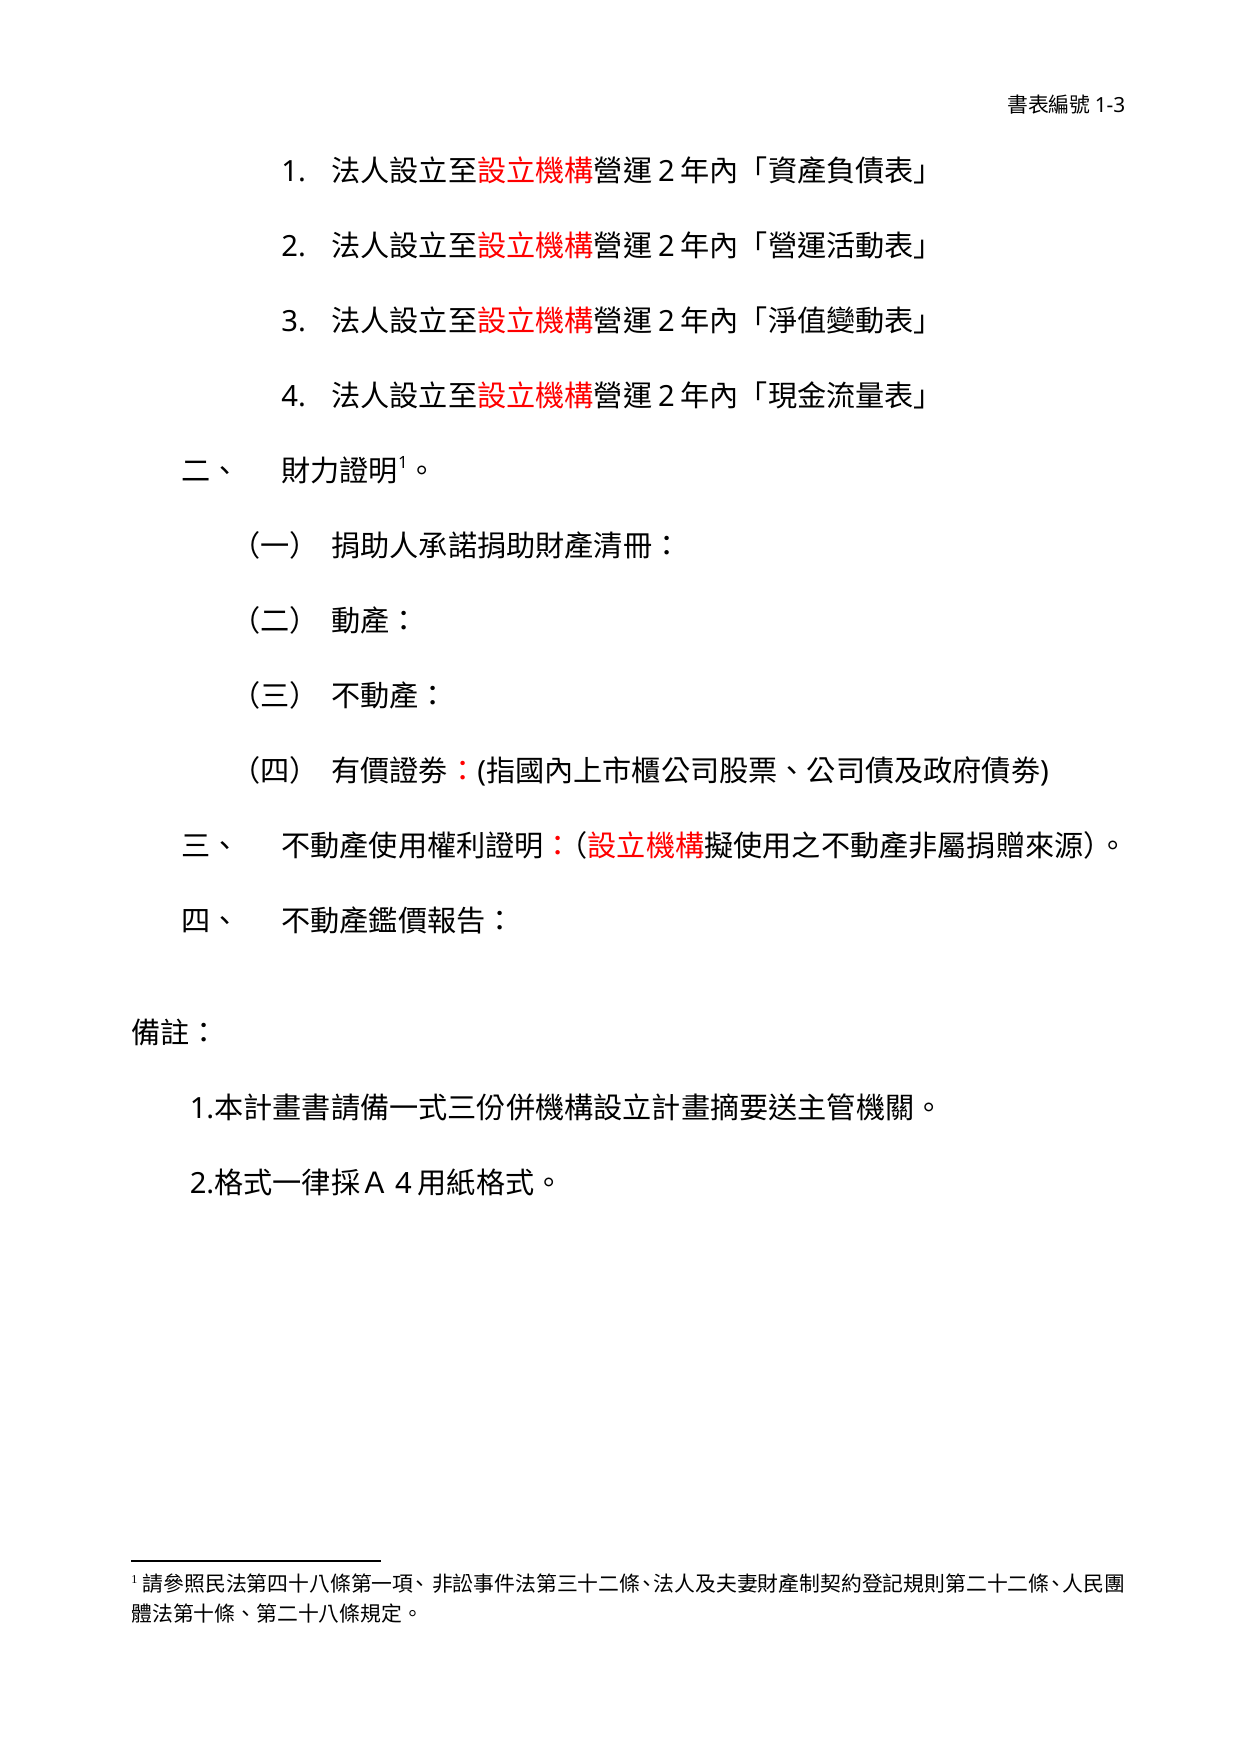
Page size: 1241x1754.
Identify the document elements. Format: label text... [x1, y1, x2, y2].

list 法人設立至設立機構營運2年內「淨值變動表」 [281, 281, 1125, 356]
list 請參照民法第四十八條第一項、 非訟事件法第三十二條、法人及夫妻財產制契約登記規則第二十二條、人民團體法第十條、第二十八條規定。 [131, 1567, 1125, 1627]
list 動產： [231, 581, 1125, 656]
list 捐助人承諾捐助財產清冊： [231, 506, 1125, 581]
list 不動產： [231, 656, 1125, 731]
list 法人設立至設立機構營運2年內「現金流量表」 [281, 356, 1125, 431]
list 有價證劵：(指國內上市櫃公司股票、公司債及政府債劵) [231, 731, 1125, 806]
list 不動產使用權利證明：（設立機構擬使用之不動產非屬捐贈來源）。 [181, 806, 1125, 881]
text 備註： [131, 993, 1125, 1068]
list 法人設立至設立機構營運2年內「資產負債表」 [281, 131, 1125, 206]
list 不動產鑑價報告： [181, 881, 1125, 956]
text 1.本計畫書請備一式三份併機構設立計畫摘要送主管機關。 [131, 1068, 1125, 1143]
list 財力證明。 [181, 431, 1125, 506]
list 法人設立至設立機構營運2年內「營運活動表」 [281, 206, 1125, 281]
text 2.格式一律採Ａ4用紙格式。 [131, 1143, 1125, 1218]
